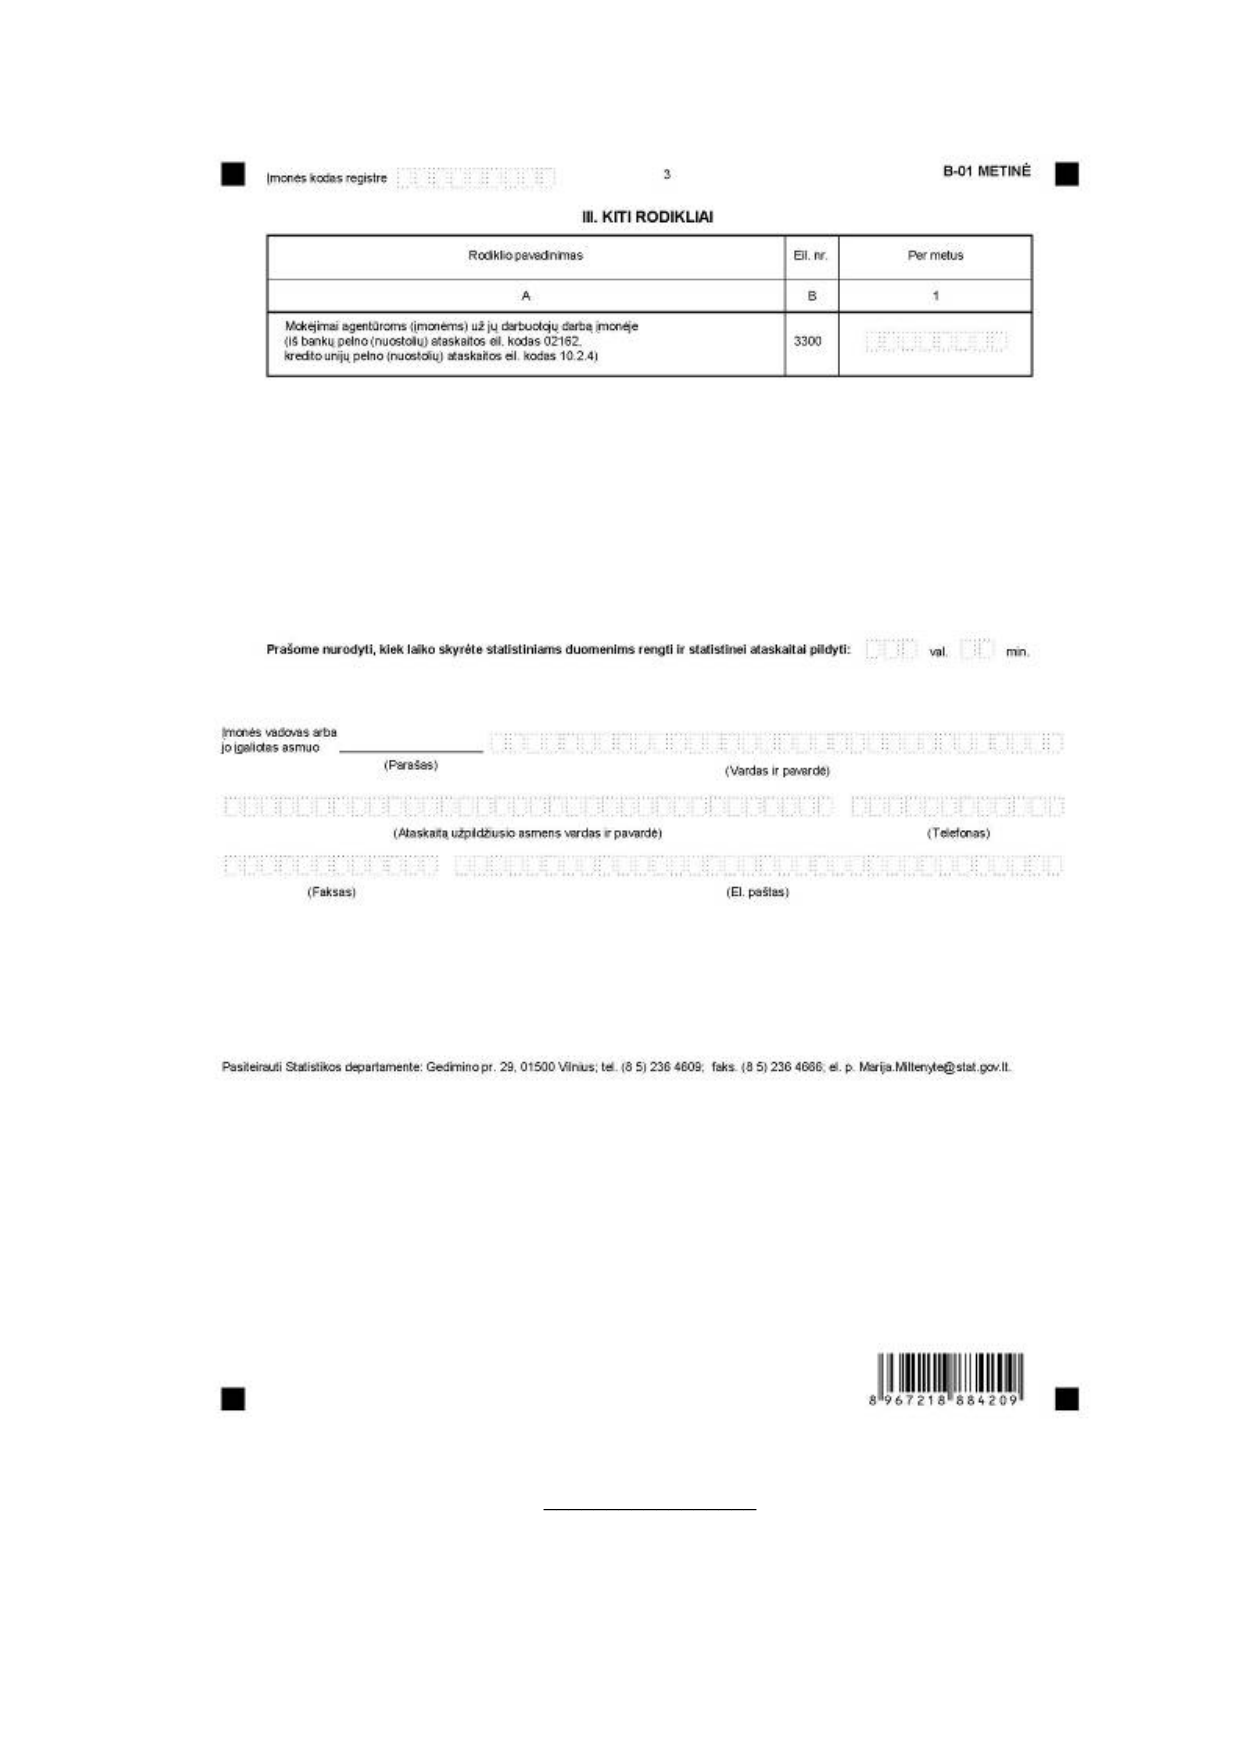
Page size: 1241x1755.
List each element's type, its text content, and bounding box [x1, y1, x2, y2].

text _________________ [177, 1484, 1122, 1513]
